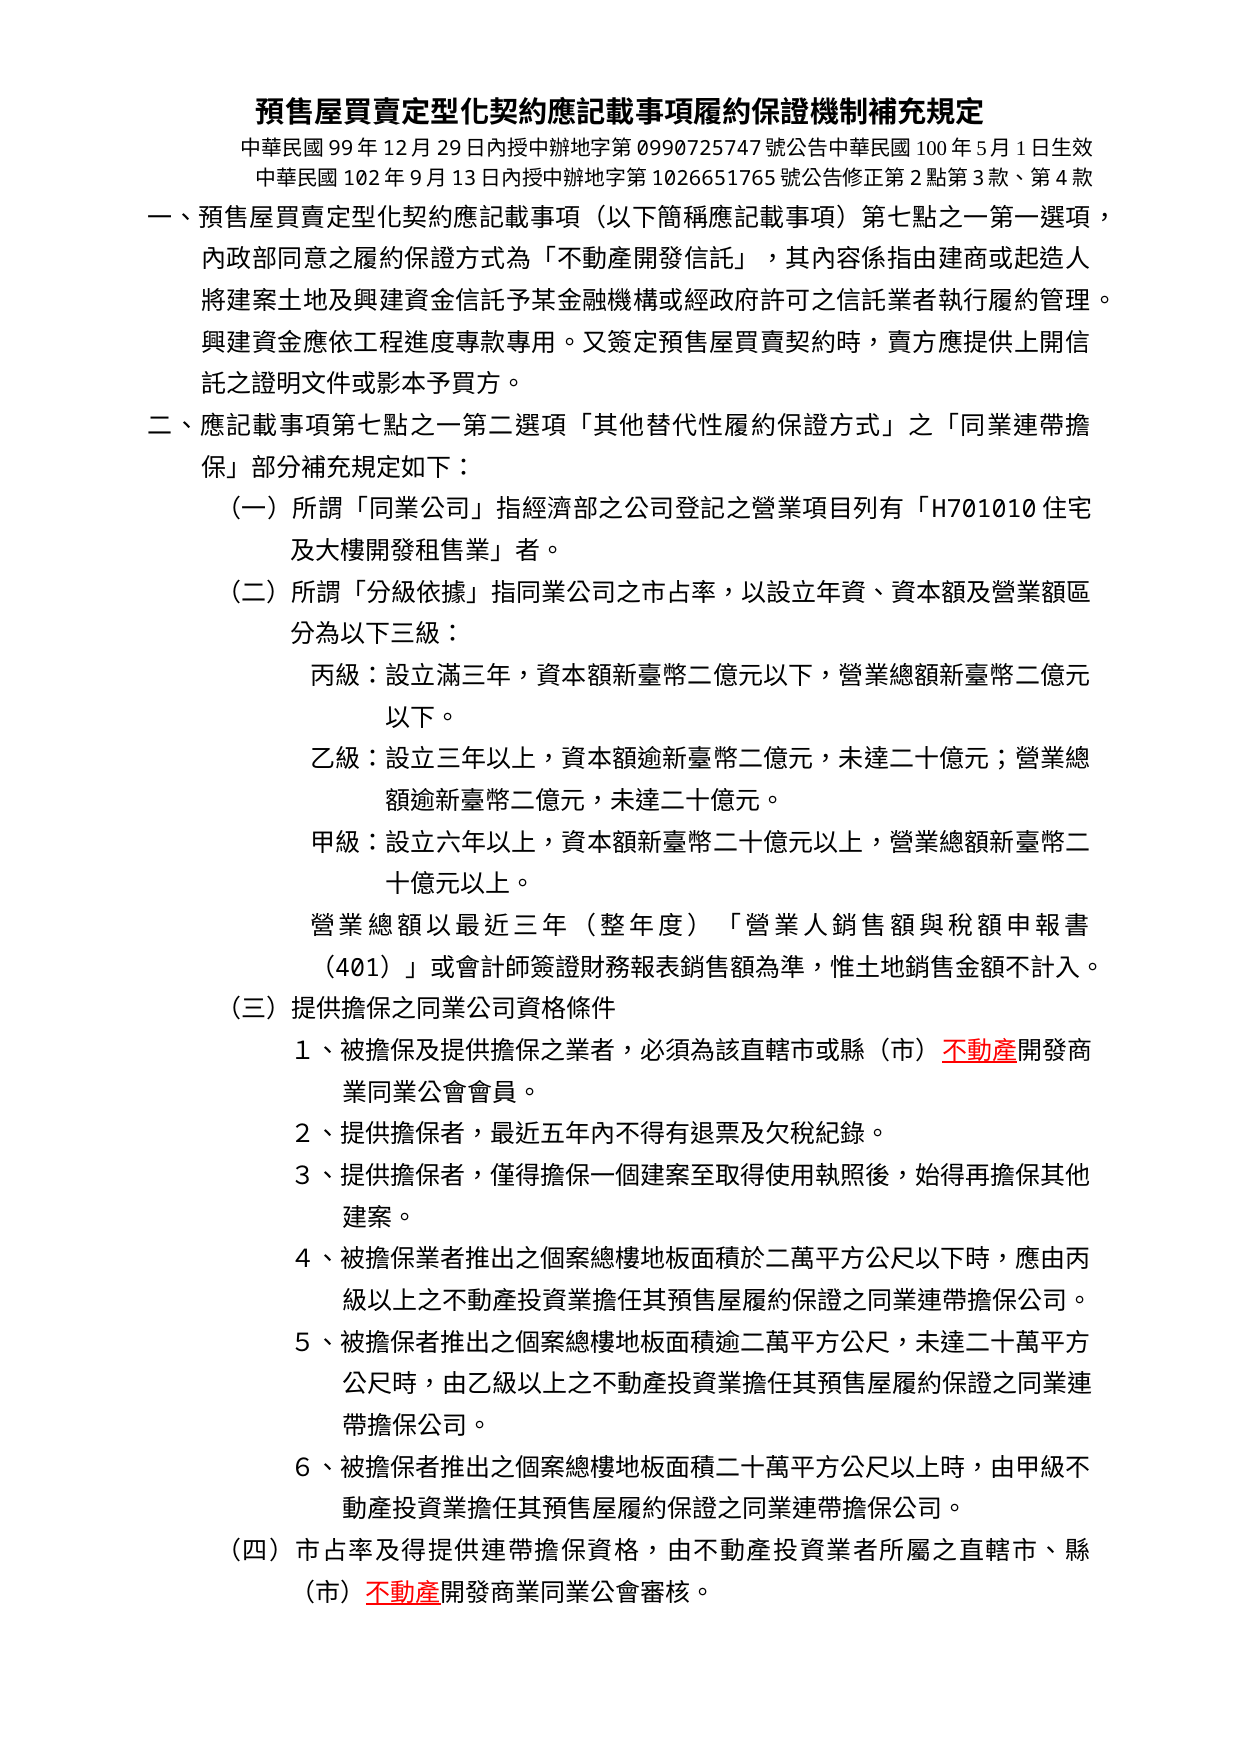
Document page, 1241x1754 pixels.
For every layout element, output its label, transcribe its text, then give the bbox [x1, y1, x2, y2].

text 中華民國102年9月13日內授中辦地字第1026651765號公告修正第2點第3款、第4款 [148, 161, 1092, 192]
text 丙級：設立滿三年，資本額新臺幣二億元以下，營業總額新臺幣二億元以下。 [310, 650, 1092, 733]
text ４、被擔保業者推出之個案總樓地板面積於二萬平方公尺以下時，應由丙級以上之不動產投資業擔任其預售屋履約保證之同業連帶擔保公司。 [290, 1233, 1092, 1317]
text 乙級：設立三年以上，資本額逾新臺幣二億元，未達二十億元；營業總額逾新臺幣二億元，未達二十億元。 [310, 733, 1092, 817]
text ６、被擔保者推出之個案總樓地板面積二十萬平方公尺以上時，由甲級不動產投資業擔任其預售屋履約保證之同業連帶擔保公司。 [290, 1442, 1092, 1525]
text （二）所謂「分級依據」指同業公司之市占率，以設立年資、資本額及營業額區分為以下三級： [216, 567, 1092, 650]
text 甲級：設立六年以上，資本額新臺幣二十億元以上，營業總額新臺幣二十億元以上。 [310, 817, 1092, 900]
text 營業總額以最近三年（整年度）「營業人銷售額與稅額申報書（401）」或會計師簽證財務報表銷售額為準，惟土地銷售金額不計入。 [310, 900, 1092, 983]
text ２、提供擔保者，最近五年內不得有退票及欠稅紀錄。 [290, 1108, 1092, 1150]
text （四）市占率及得提供連帶擔保資格，由不動產投資業者所屬之直轄市、縣（市）不動產開發商業同業公會審核。 [216, 1525, 1092, 1608]
text 中華民國99年12月29日內授中辦地字第0990725747號公告中華民國100年5月1日生效 [148, 131, 1092, 161]
text 預售屋買賣定型化契約應記載事項履約保證機制補充規定 [148, 89, 1092, 131]
text （三）提供擔保之同業公司資格條件 [216, 983, 1092, 1025]
text ３、提供擔保者，僅得擔保一個建案至取得使用執照後，始得再擔保其他建案。 [290, 1150, 1092, 1233]
text （一）所謂「同業公司」指經濟部之公司登記之營業項目列有「H701010住宅及大樓開發租售業」者。 [216, 483, 1092, 567]
text １、被擔保及提供擔保之業者，必須為該直轄市或縣（市）不動產開發商業同業公會會員。 [290, 1025, 1092, 1108]
text ５、被擔保者推出之個案總樓地板面積逾二萬平方公尺，未達二十萬平方公尺時，由乙級以上之不動產投資業擔任其預售屋履約保證之同業連帶擔保公司。 [290, 1317, 1092, 1442]
text 一、預售屋買賣定型化契約應記載事項（以下簡稱應記載事項）第七點之一第一選項，內政部同意之履約保證方式為「不動產開發信託」，其內容係指由建商或起造人將建案土地及興建資金信託予某金融機構或經政府許可之信託業者執行履約管理。興建資金應依工程進度專款專用。又簽定預售屋買賣契約時，賣方應提供上開信託之證明文件或影本予買方。 [148, 192, 1092, 400]
text 二、應記載事項第七點之一第二選項「其他替代性履約保證方式」之「同業連帶擔保」部分補充規定如下： [148, 400, 1092, 483]
